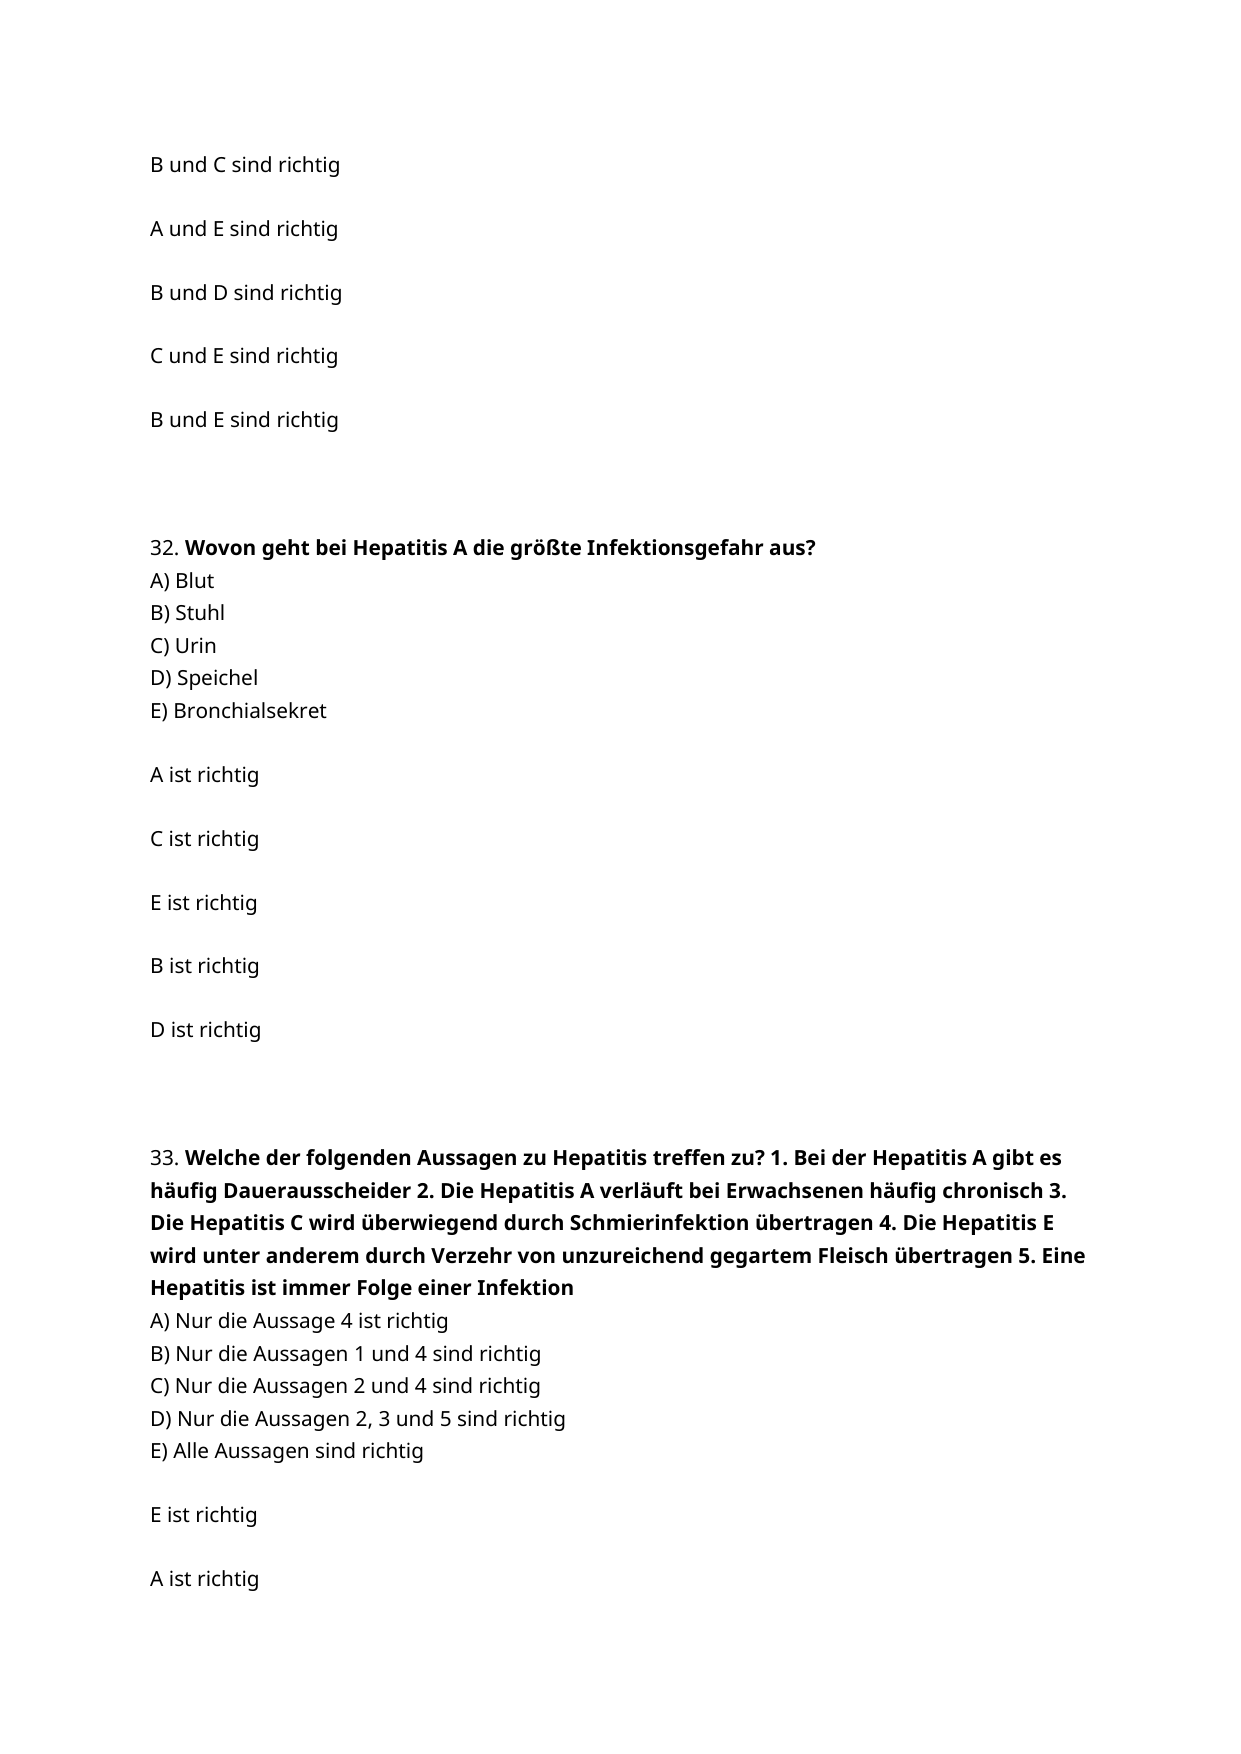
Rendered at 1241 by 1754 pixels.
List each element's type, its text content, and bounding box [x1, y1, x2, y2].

text A ist richtig [150, 1564, 1090, 1593]
text 33. Welche der folgenden Aussagen zu Hepatitis treffen zu? 1. Bei der Hepatitis A gibt es häufig Dauerausscheider 2. Die Hepatitis A verläuft bei Erwachsenen häufig chronisch 3. Die Hepatitis C wird überwiegend durch Schmierinfektion übertragen 4. Die Hepatitis E wird unter anderem durch Verzehr von unzureichend gegartem Fleisch übertragen 5. Eine Hepatitis ist immer Folge einer Infektion A) Nur die Aussage 4 ist richtig B) Nur die Aussagen 1 und 4 sind richtig C) Nur die Aussagen 2 und 4 sind richtig D) Nur die Aussagen 2, 3 und 5 sind richtig E) Alle Aussagen sind richtig [150, 1143, 1090, 1465]
text E ist richtig [150, 888, 1090, 916]
text B und E sind richtig [150, 405, 1090, 434]
text C und E sind richtig [150, 342, 1090, 370]
text C ist richtig [150, 824, 1090, 852]
text 32. Wovon geht bei Hepatitis A die größte Infektionsgefahr aus? A) Blut B) Stuhl C) Urin D) Speichel E) Bronchialsekret [150, 533, 1090, 724]
text A und E sind richtig [150, 214, 1090, 242]
text E ist richtig [150, 1500, 1090, 1529]
text B und C sind richtig [150, 150, 1090, 178]
text D ist richtig [150, 1015, 1090, 1044]
text B ist richtig [150, 952, 1090, 980]
text B und D sind richtig [150, 278, 1090, 306]
text A ist richtig [150, 760, 1090, 788]
